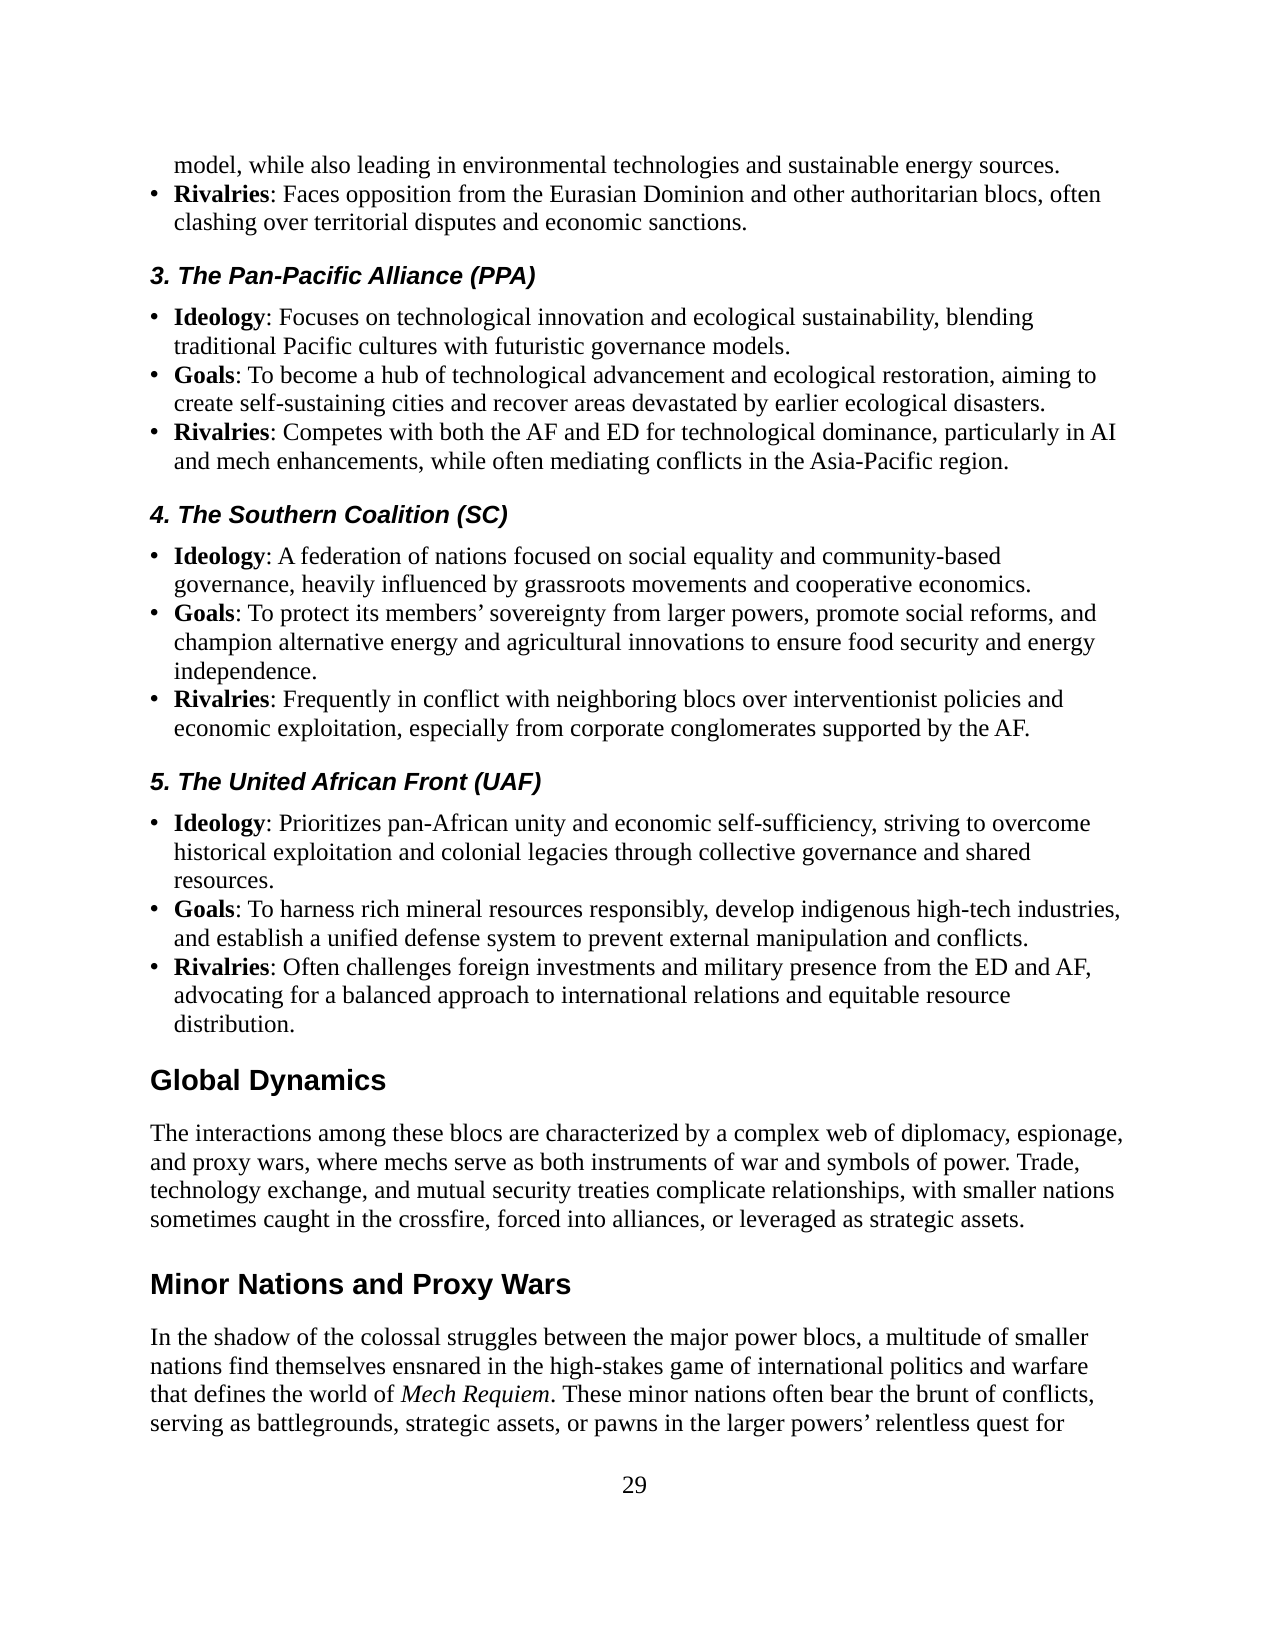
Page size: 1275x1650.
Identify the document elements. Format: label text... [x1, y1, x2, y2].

subtitle 5. The United African Front (UAF) [150, 767, 1125, 796]
text The interactions among these blocs are characterized by a complex web of diplomacy, espionage, and proxy wars, where mechs serve as both instruments of war and symbols of power. Trade, technology exchange, and mutual security treaties complicate relationships, with smaller nations sometimes caught in the crossfire, forced into alliances, or leveraged as strategic assets. [150, 1118, 1125, 1233]
list Rivalries: Competes with both the AF and ED for technological dominance, particularly in AI and mech enhancements, while often mediating conflicts in the Asia-Pacific region. [150, 417, 1125, 475]
list Goals: To harness rich mineral resources responsibly, develop indigenous high-tech industries, and establish a unified defense system to prevent external manipulation and conflicts. [150, 894, 1125, 952]
list Ideology: A federation of nations focused on social equality and community-based governance, heavily influenced by grassroots movements and cooperative economics. [150, 541, 1125, 598]
list Rivalries: Faces opposition from the Eurasian Dominion and other authoritarian blocs, often clashing over territorial disputes and economic sanctions. [150, 179, 1125, 236]
list Ideology: Prioritizes pan-African unity and economic self-sufficiency, striving to overcome historical exploitation and colonial legacies through collective governance and shared resources. [150, 808, 1125, 894]
list Rivalries: Often challenges foreign investments and military presence from the ED and AF, advocating for a balanced approach to international relations and equitable resource distribution. [150, 952, 1125, 1038]
list Goals: To protect its members’ sovereignty from larger powers, promote social reforms, and champion alternative energy and agricultural innovations to ensure food security and energy independence. [150, 598, 1125, 684]
list Goals: To become a hub of technological advancement and ecological restoration, aiming to create self-sustaining cities and recover areas devastated by earlier ecological disasters. [150, 360, 1125, 417]
subtitle Global Dynamics [150, 1063, 1125, 1097]
list Rivalries: Frequently in conflict with neighboring blocs over interventionist policies and economic exploitation, especially from corporate conglomerates supported by the AF. [150, 684, 1125, 742]
subtitle 4. The Southern Coalition (SC) [150, 500, 1125, 528]
subtitle Minor Nations and Proxy Wars [150, 1267, 1125, 1301]
list model, while also leading in environmental technologies and sustainable energy sources. [150, 150, 1125, 179]
text In the shadow of the colossal struggles between the major power blocs, a multitude of smaller nations find themselves ensnared in the high-stakes game of international politics and warfare that defines the world of Mech Requiem. These minor nations often bear the brunt of conflicts, serving as battlegrounds, strategic assets, or pawns in the larger powers’ relentless quest for [150, 1322, 1125, 1437]
subtitle 3. The Pan-Pacific Alliance (PPA) [150, 261, 1125, 290]
list Ideology: Focuses on technological innovation and ecological sustainability, blending traditional Pacific cultures with futuristic governance models. [150, 302, 1125, 360]
